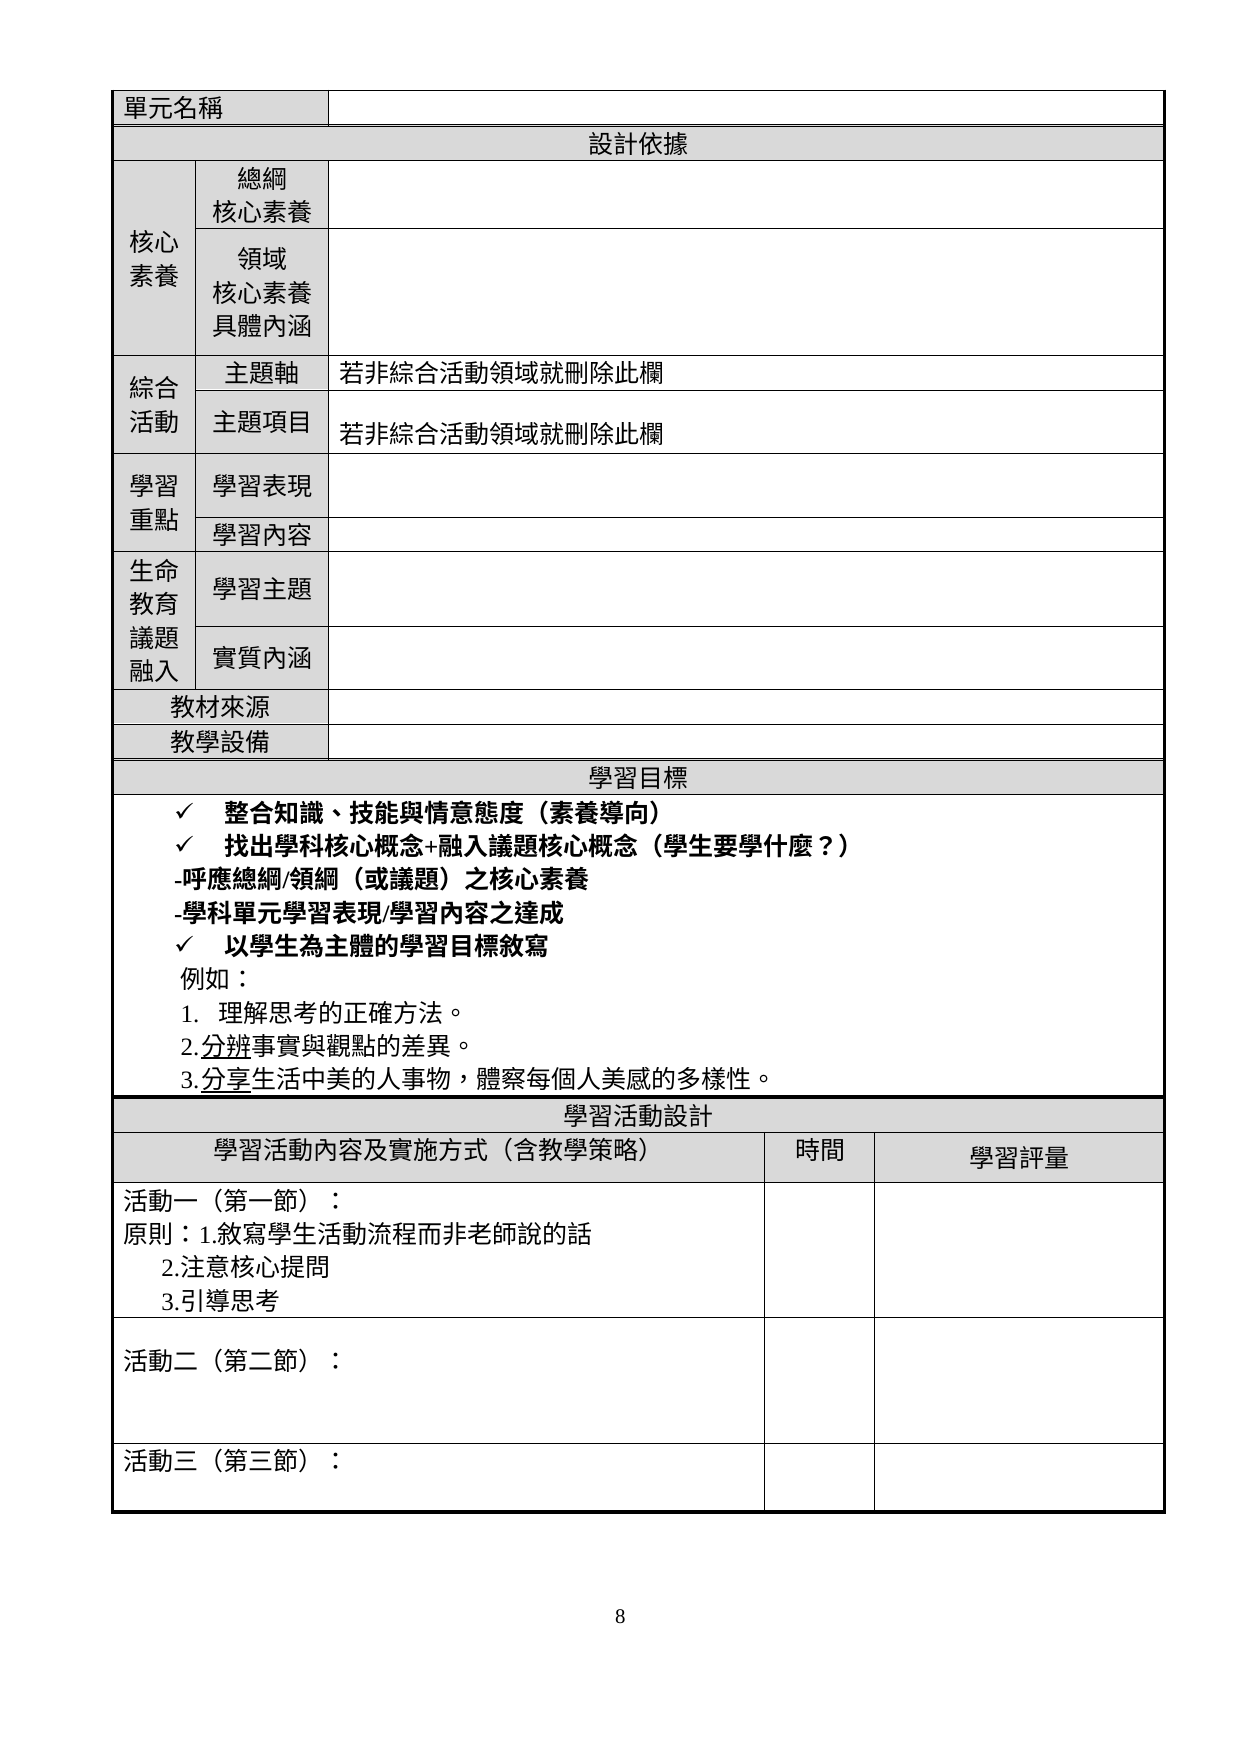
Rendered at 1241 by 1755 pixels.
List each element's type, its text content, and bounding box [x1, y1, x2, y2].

table_cell 時間 [765, 1133, 874, 1182]
table_cell 若非綜合活動領域就刪除此欄 [329, 356, 1163, 389]
table_cell 生命教育議題 融入 [114, 552, 195, 689]
table_cell [875, 1183, 1163, 1317]
table_cell [329, 229, 1163, 355]
table_cell 領域 核心素養 具體內涵 [196, 229, 328, 355]
table_cell 學習評量 [875, 1133, 1163, 1182]
table_cell 設計依據 [114, 127, 1163, 160]
table_cell [329, 161, 1163, 228]
table_cell 整合知識、技能與情意態度（素養導向） 找出學科核心概念+融入議題核心概念（學生要學什麼？） -呼應總綱/領綱（或議題）之核心素養 -學科單元學習表現/學習內容之達成 以學生為主體的學習目標敘寫 例如： 理解思考的正確方法。 分辨事實與觀點的差異。 分享生活中美的人事物，體察每個人美感的多樣性。 [114, 795, 1163, 1095]
table_cell [765, 1183, 874, 1317]
table_cell [875, 1444, 1163, 1510]
table_cell 學習主題 [196, 552, 328, 626]
table_cell 活動二（第二節）： [114, 1318, 764, 1443]
table_cell [329, 518, 1163, 551]
table_cell 若非綜合活動領域就刪除此欄 [329, 391, 1163, 453]
table_cell 總綱 核心素養 [196, 161, 328, 228]
table_cell 學習活動設計 [114, 1099, 1163, 1132]
table_cell 實質內涵 [196, 627, 328, 689]
table_cell 單元名稱 [114, 91, 328, 124]
table_cell [765, 1318, 874, 1443]
table_cell 教材來源 [114, 690, 328, 723]
table_cell [329, 725, 1163, 758]
table_cell [329, 552, 1163, 626]
table_cell [875, 1318, 1163, 1443]
table_cell [329, 454, 1163, 517]
table_cell 主題項目 [196, 391, 328, 453]
table_cell [765, 1444, 874, 1510]
table_cell 綜合 活動 [114, 356, 195, 453]
table_cell 教學設備 [114, 725, 328, 758]
table_cell 核心 素養 [114, 161, 195, 355]
table_cell [329, 627, 1163, 689]
table_cell [329, 91, 1163, 124]
table_cell [329, 690, 1163, 723]
table_cell 主題軸 [196, 356, 328, 389]
table_cell 學習表現 [196, 454, 328, 517]
table_cell 學習內容 [196, 518, 328, 551]
table_cell 活動一（第一節）： 原則：1.敘寫學生活動流程而非老師說的話 2.注意核心提問 3.引導思考 [114, 1183, 764, 1317]
table_cell 學習活動內容及實施方式（含教學策略） [114, 1133, 764, 1182]
table_cell 活動三（第三節）： [114, 1444, 764, 1510]
table_cell 學習 重點 [114, 454, 195, 551]
table_cell 學習目標 [114, 761, 1163, 794]
